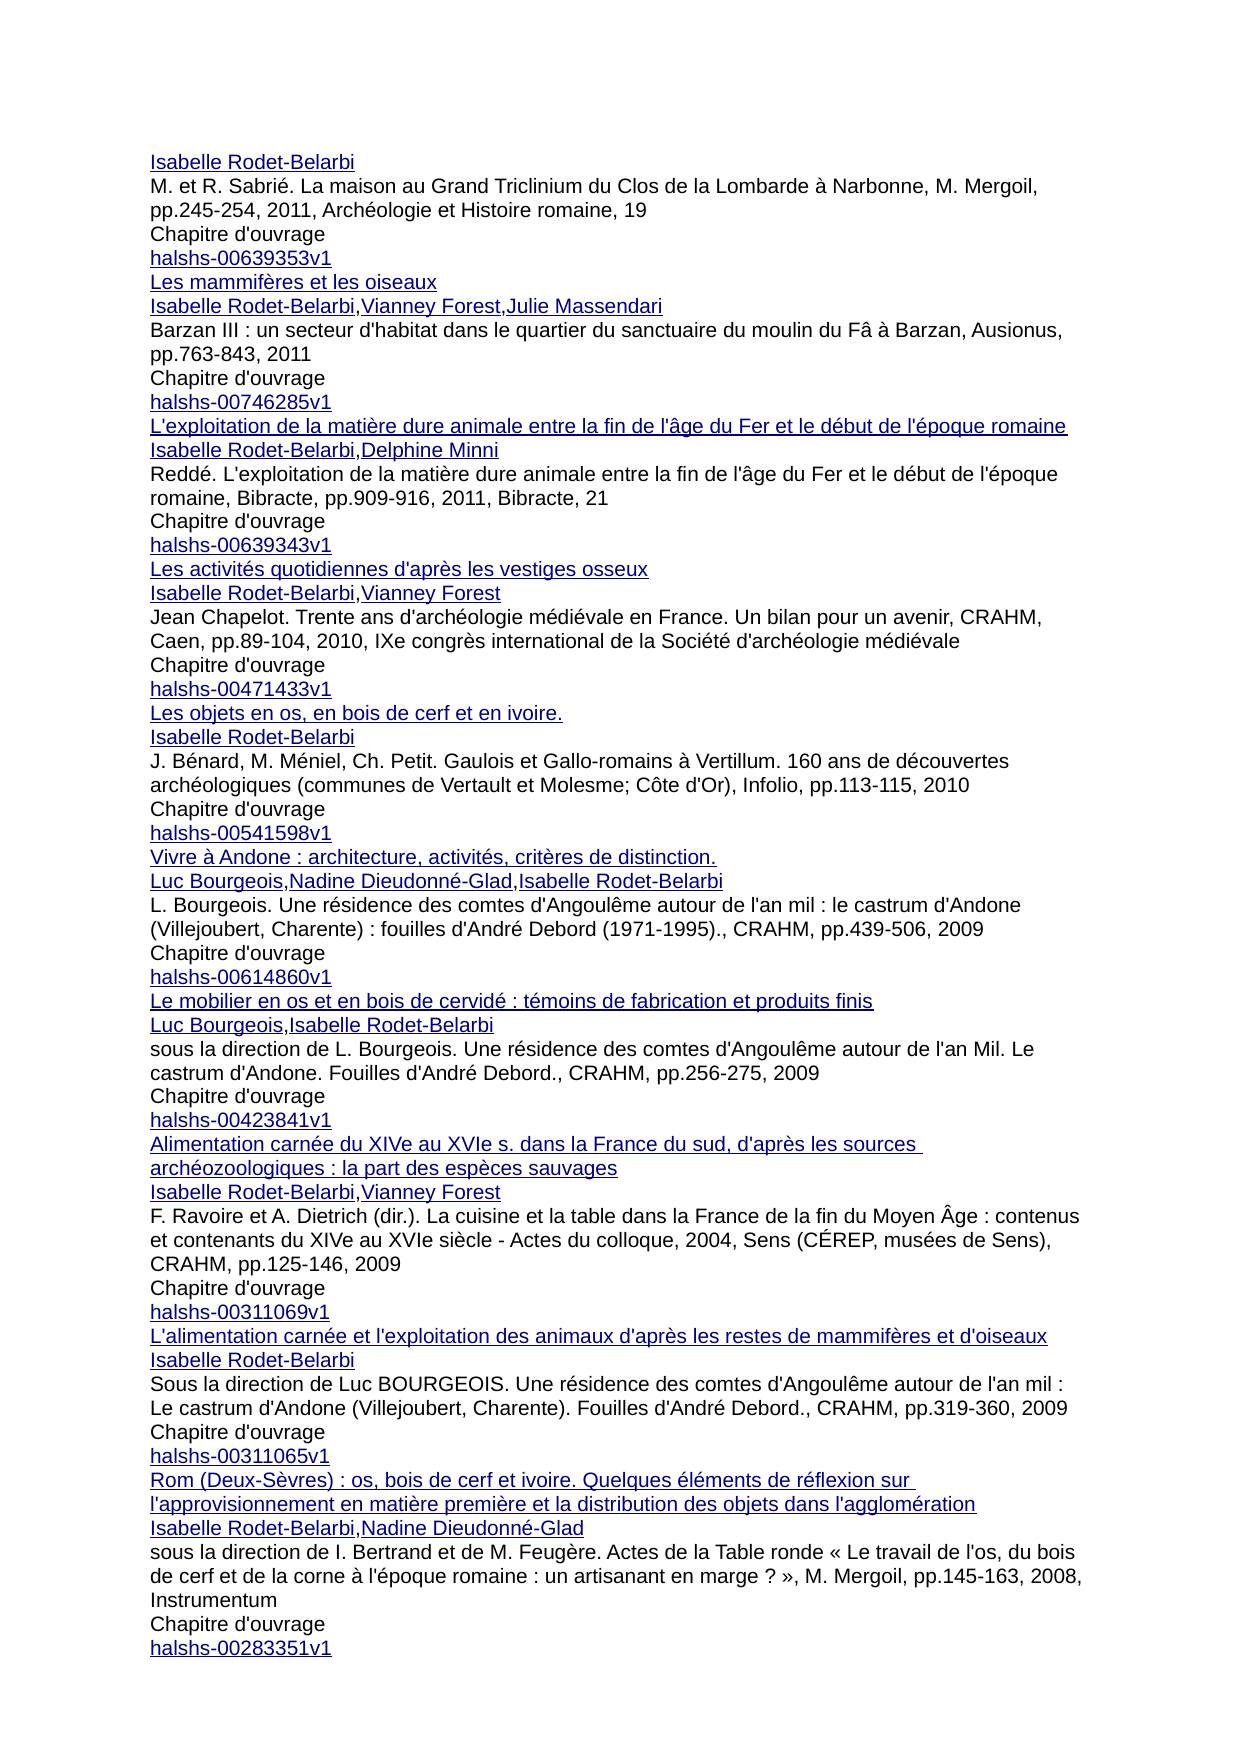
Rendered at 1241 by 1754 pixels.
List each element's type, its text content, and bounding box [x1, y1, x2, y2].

table_cell Les activités quotidiennes d'après les vestiges osseux Isabelle Rodet-Belarbi,Vianney Forest Jean Chapelot. Trente ans d'archéologie médiévale en France. Un bilan pour un avenir, CRAHM, Caen, pp.89-104, 2010, IXe congrès international de la Société d'archéologie médiévale Chapitre d'ouvrage halshs-00471433v1 [150, 557, 1090, 701]
table_cell Vivre à Andone : architecture, activités, critères de distinction. Luc Bourgeois,Nadine Dieudonné-Glad,Isabelle Rodet-Belarbi L. Bourgeois. Une résidence des comtes d'Angoulême autour de l'an mil : le castrum d'Andone (Villejoubert, Charente) : fouilles d'André Debord (1971-1995)., CRAHM, pp.439-506, 2009 Chapitre d'ouvrage halshs-00614860v1 [150, 845, 1090, 988]
table_cell L'alimentation carnée et l'exploitation des animaux d'après les restes de mammifères et d'oiseaux Isabelle Rodet-Belarbi Sous la direction de Luc BOURGEOIS. Une résidence des comtes d'Angoulême autour de l'an mil : Le castrum d'Andone (Villejoubert, Charente). Fouilles d'André Debord., CRAHM, pp.319-360, 2009 Chapitre d'ouvrage halshs-00311065v1 [150, 1324, 1090, 1468]
table_cell Les mammifères et les oiseaux Isabelle Rodet-Belarbi,Vianney Forest,Julie Massendari Barzan III : un secteur d'habitat dans le quartier du sanctuaire du moulin du Fâ à Barzan, Ausionus, pp.763-843, 2011 Chapitre d'ouvrage halshs-00746285v1 [150, 270, 1090, 413]
table_cell Les objets en os, en bois de cerf et en ivoire. Isabelle Rodet-Belarbi J. Bénard, M. Méniel, Ch. Petit. Gaulois et Gallo-romains à Vertillum. 160 ans de découvertes archéologiques (communes de Vertault et Molesme; Côte d'Or), Infolio, pp.113-115, 2010 Chapitre d'ouvrage halshs-00541598v1 [150, 701, 1090, 845]
table_cell Alimentation carnée du XIVe au XVIe s. dans la France du sud, d'après les sources archéozoologiques : la part des espèces sauvages Isabelle Rodet-Belarbi,Vianney Forest F. Ravoire et A. Dietrich (dir.). La cuisine et la table dans la France de la fin du Moyen Âge : contenus et contenants du XIVe au XVIe siècle - Actes du colloque, 2004, Sens (CÉREP, musées de Sens), CRAHM, pp.125-146, 2009 Chapitre d'ouvrage halshs-00311069v1 [150, 1132, 1090, 1324]
table_cell L'exploitation de la matière dure animale entre la fin de l'âge du Fer et le début de l'époque romaine Isabelle Rodet-Belarbi,Delphine Minni Reddé. L'exploitation de la matière dure animale entre la fin de l'âge du Fer et le début de l'époque romaine, Bibracte, pp.909-916, 2011, Bibracte, 21 Chapitre d'ouvrage halshs-00639343v1 [150, 414, 1090, 557]
table_cell Le mobilier en os et en bois de cervidé : témoins de fabrication et produits finis Luc Bourgeois,Isabelle Rodet-Belarbi sous la direction de L. Bourgeois. Une résidence des comtes d'Angoulême autour de l'an Mil. Le castrum d'Andone. Fouilles d'André Debord., CRAHM, pp.256-275, 2009 Chapitre d'ouvrage halshs-00423841v1 [150, 989, 1090, 1132]
table_cell Isabelle Rodet-Belarbi M. et R. Sabrié. La maison au Grand Triclinium du Clos de la Lombarde à Narbonne, M. Mergoil, pp.245-254, 2011, Archéologie et Histoire romaine, 19 Chapitre d'ouvrage halshs-00639353v1 [150, 150, 1090, 270]
table_cell Rom (Deux-Sèvres) : os, bois de cerf et ivoire. Quelques éléments de réflexion sur l'approvisionnement en matière première et la distribution des objets dans l'agglomération Isabelle Rodet-Belarbi,Nadine Dieudonné-Glad sous la direction de I. Bertrand et de M. Feugère. Actes de la Table ronde « Le travail de l'os, du bois de cerf et de la corne à l'époque romaine : un artisanant en marge ? », M. Mergoil, pp.145-163, 2008, Instrumentum Chapitre d'ouvrage halshs-00283351v1 [150, 1468, 1090, 1659]
